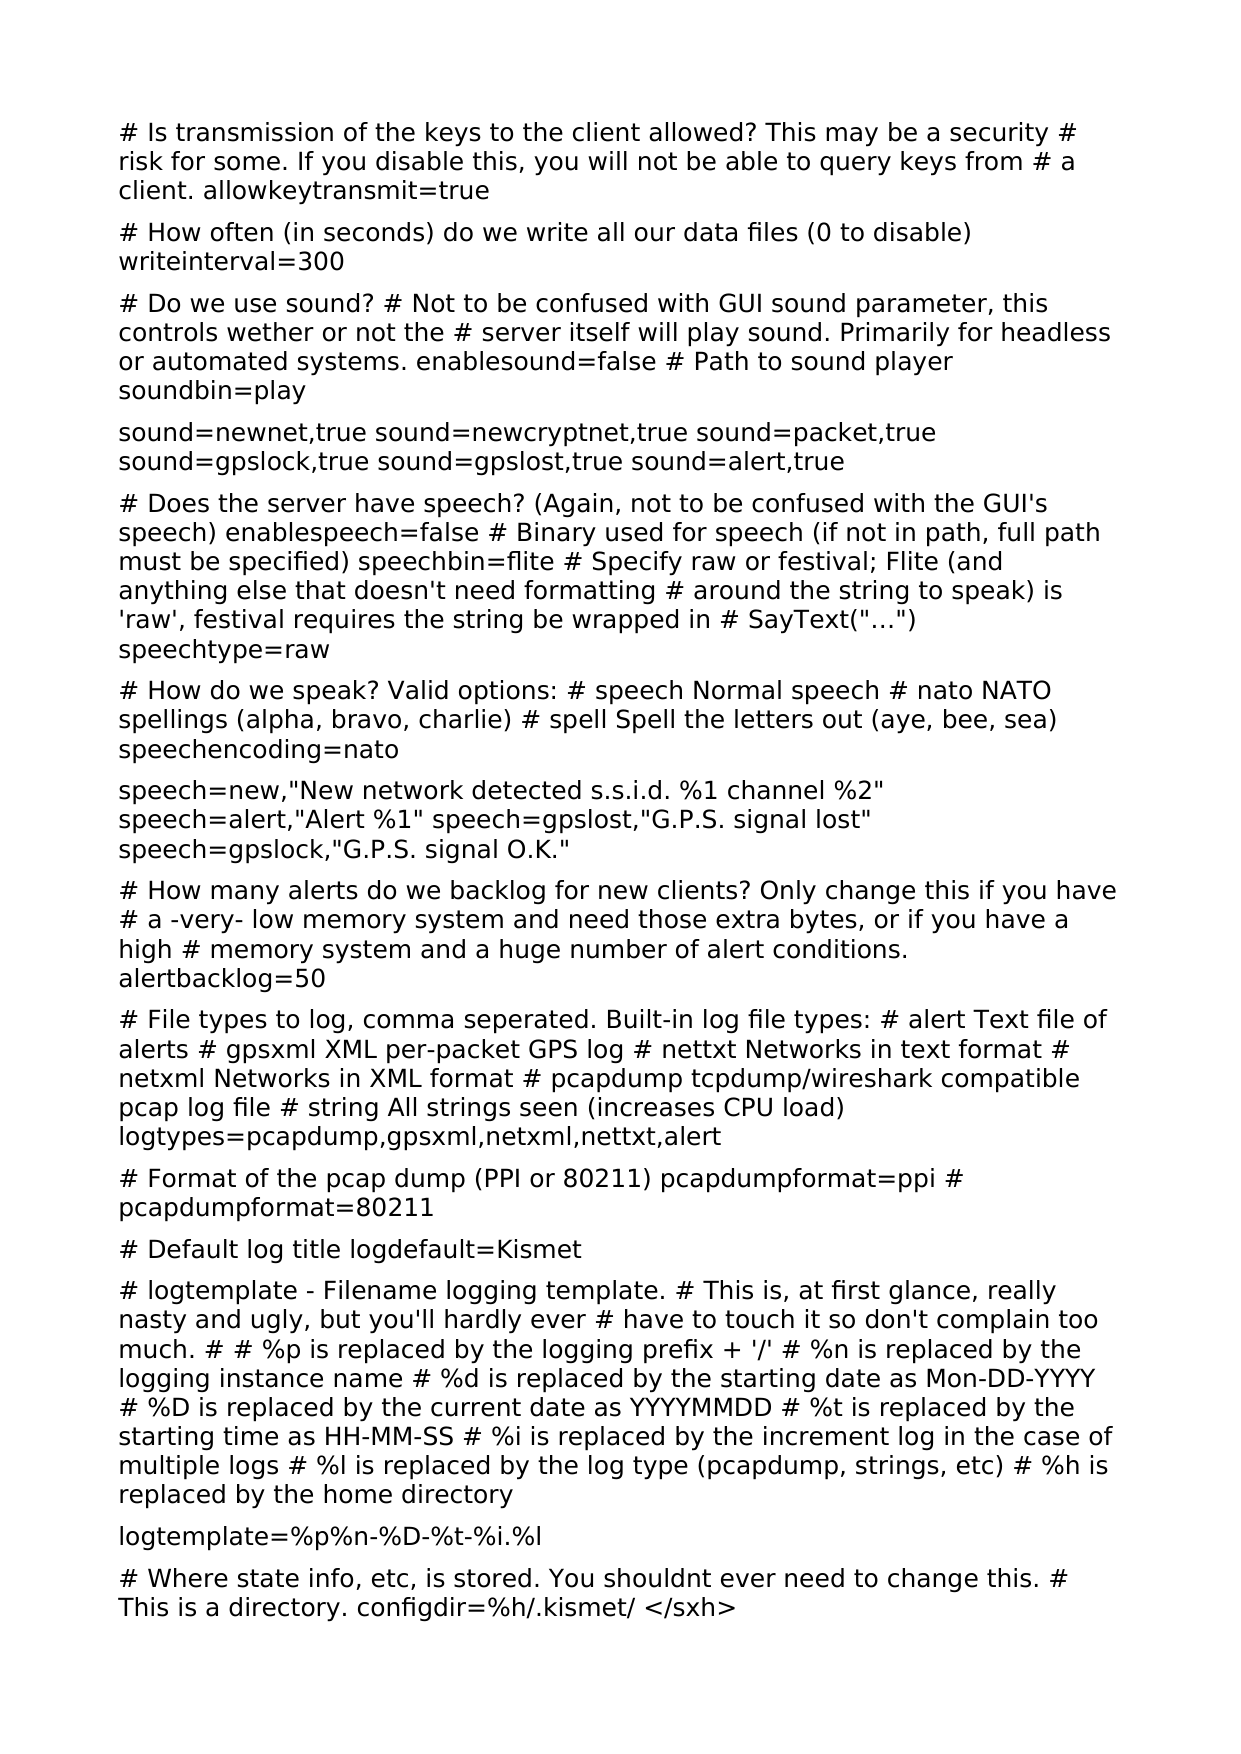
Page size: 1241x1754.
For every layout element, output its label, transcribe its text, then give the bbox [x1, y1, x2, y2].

text # How often (in seconds) do we write all our data files (0 to disable) writeinterval=300 [118, 218, 1122, 276]
text # logtemplate - Filename logging template. # This is, at first glance, really nasty and ugly, but you'll hardly ever # have to touch it so don't complain too much. # # %p is replaced by the logging prefix + '/' # %n is replaced by the logging instance name # %d is replaced by the starting date as Mon-DD-YYYY # %D is replaced by the current date as YYYYMMDD # %t is replaced by the starting time as HH-MM-SS # %i is replaced by the increment log in the case of multiple logs # %l is replaced by the log type (pcapdump, strings, etc) # %h is replaced by the home directory [118, 1276, 1122, 1510]
text # Where state info, etc, is stored. You shouldnt ever need to change this. # This is a directory. configdir=%h/.kismet/ </sxh> [118, 1564, 1122, 1622]
text # How many alerts do we backlog for new clients? Only change this if you have # a -very- low memory system and need those extra bytes, or if you have a high # memory system and a huge number of alert conditions. alertbacklog=50 [118, 876, 1122, 993]
text # Is transmission of the keys to the client allowed? This may be a security # risk for some. If you disable this, you will not be able to query keys from # a client. allowkeytransmit=true [118, 118, 1122, 206]
text logtemplate=%p%n-%D-%t-%i.%l [118, 1522, 1122, 1551]
text # Do we use sound? # Not to be confused with GUI sound parameter, this controls wether or not the # server itself will play sound. Primarily for headless or automated systems. enablesound=false # Path to sound player soundbin=play [118, 289, 1122, 406]
text sound=newnet,true sound=newcryptnet,true sound=packet,true sound=gpslock,true sound=gpslost,true sound=alert,true [118, 418, 1122, 476]
text # Format of the pcap dump (PPI or 80211) pcapdumpformat=ppi # pcapdumpformat=80211 [118, 1164, 1122, 1222]
text # Default log title logdefault=Kismet [118, 1235, 1122, 1264]
text # File types to log, comma seperated. Built-in log file types: # alert Text file of alerts # gpsxml XML per-packet GPS log # nettxt Networks in text format # netxml Networks in XML format # pcapdump tcpdump/wireshark compatible pcap log file # string All strings seen (increases CPU load) logtypes=pcapdump,gpsxml,netxml,nettxt,alert [118, 1006, 1122, 1151]
text # Does the server have speech? (Again, not to be confused with the GUI's speech) enablespeech=false # Binary used for speech (if not in path, full path must be specified) speechbin=flite # Specify raw or festival; Flite (and anything else that doesn't need formatting # around the string to speak) is 'raw', festival requires the string be wrapped in # SayText("…") speechtype=raw [118, 489, 1122, 664]
text # How do we speak? Valid options: # speech Normal speech # nato NATO spellings (alpha, bravo, charlie) # spell Spell the letters out (aye, bee, sea) speechencoding=nato [118, 676, 1122, 764]
text speech=new,"New network detected s.s.i.d. %1 channel %2" speech=alert,"Alert %1" speech=gpslost,"G.P.S. signal lost" speech=gpslock,"G.P.S. signal O.K." [118, 776, 1122, 864]
